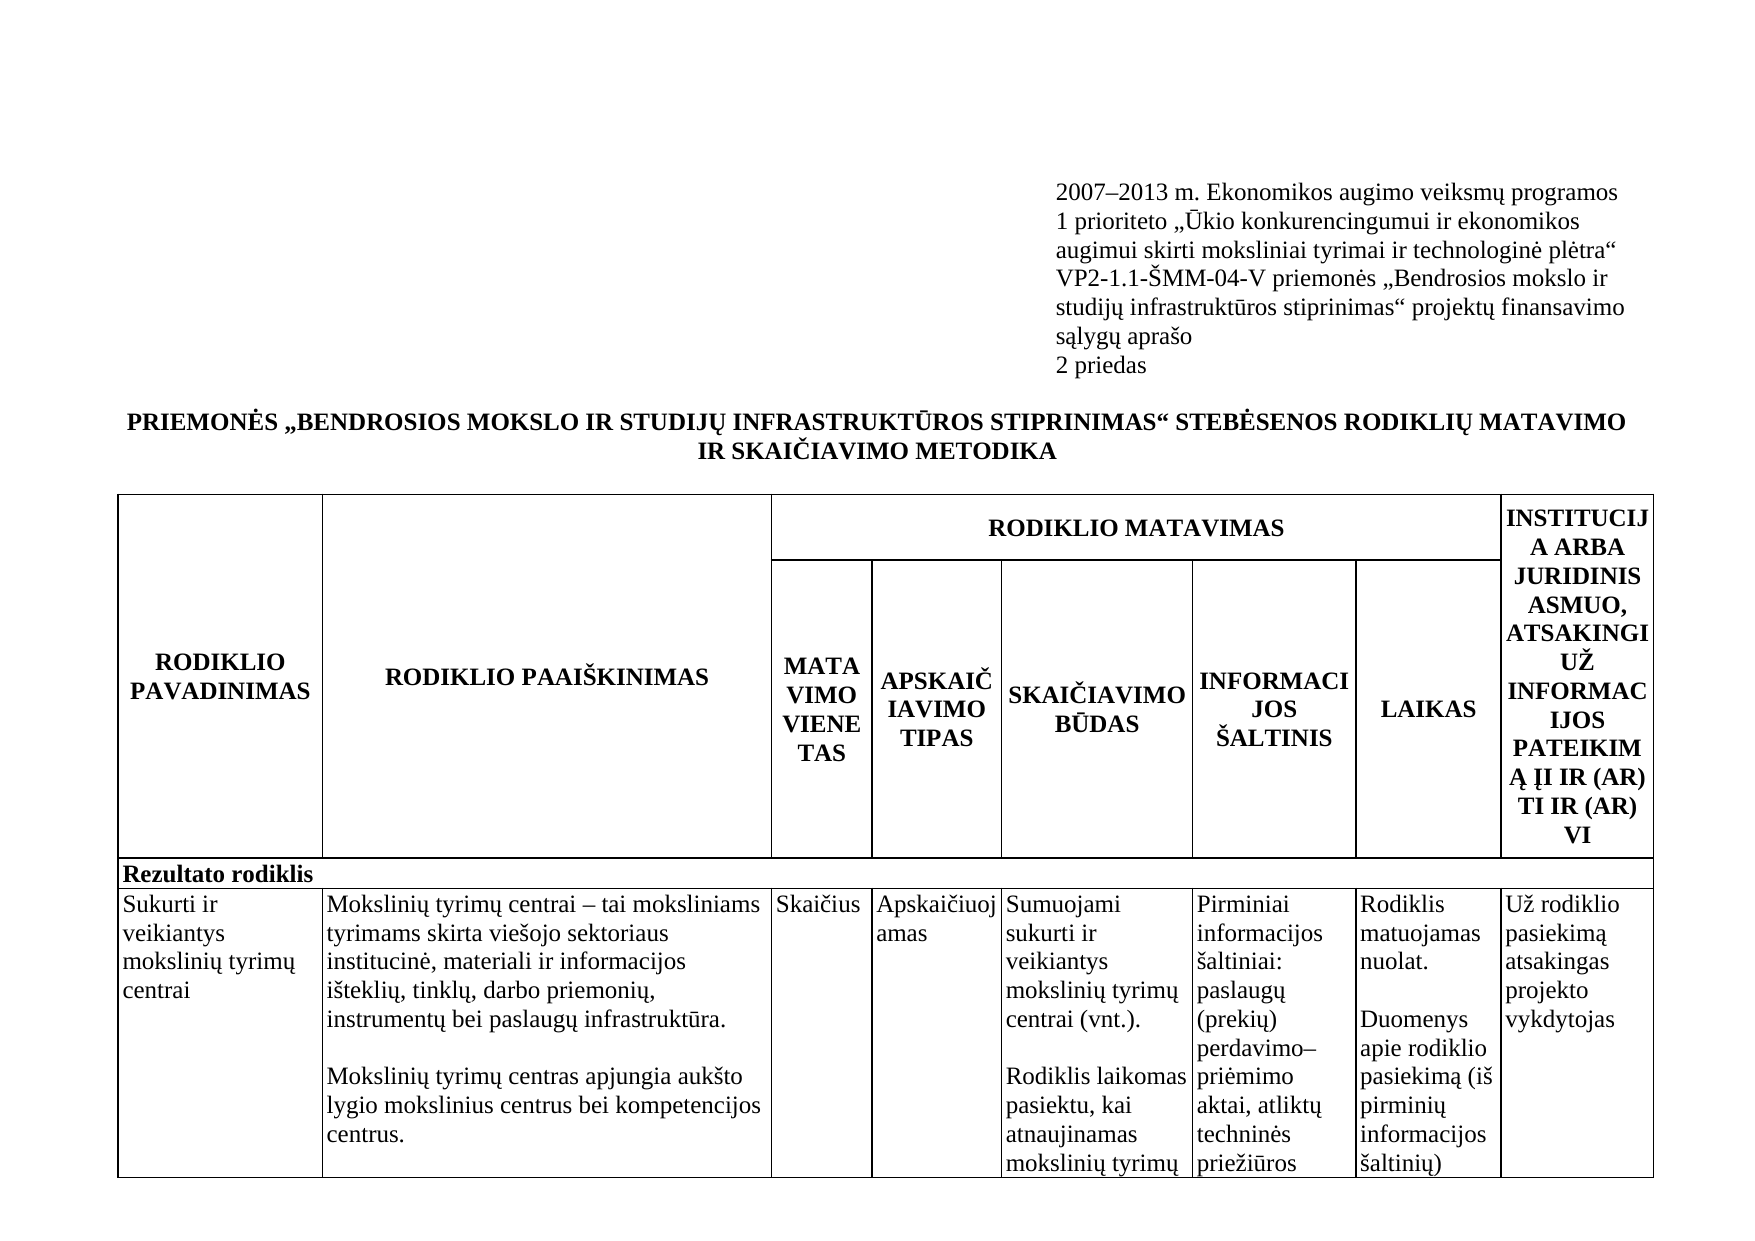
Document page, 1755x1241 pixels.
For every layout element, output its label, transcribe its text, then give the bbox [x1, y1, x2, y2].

text 1 prioriteto „Ūkio konkurencingumui ir ekonomikos augimui skirti moksliniai tyrimai ir technologinė plėtra“ VP2-1.1-ŠMM-04-V priemonės „Bendrosios mokslo ir studijų infrastruktūros stiprinimas“ projektų finansavimo sąlygų aprašo [1056, 206, 1636, 350]
table_cell MATAVIMO VIENETAS [772, 561, 871, 857]
table_cell SKAIČIAVIMO BŪDAS [1002, 561, 1192, 857]
table_cell INFORMACIJOS ŠALTINIS [1193, 561, 1355, 857]
table_cell LAIKAS [1357, 561, 1500, 857]
table_cell Rezultato rodiklis [119, 859, 1653, 887]
table_header RODIKLIO MATAVIMAS [772, 495, 1500, 559]
text PRIEMONĖS „BENDROSIOS MOKSLO IR STUDIJŲ INFRASTRUKTŪROS STIPRINIMAS“ STEBĖSENOS RODIKLIŲ MATAVIMO IR SKAIČIAVIMO METODIKA [118, 407, 1636, 465]
table_header RODIKLIO PAVADINIMAS [119, 495, 322, 857]
table_cell Sumuojami sukurti ir veikiantys mokslinių tyrimų centrai (vnt.). Rodiklis laikomas pasiektu, kai atnaujinamas mokslinių tyrimų [1002, 889, 1192, 1176]
text 2 priedas [1056, 350, 1636, 378]
table_header RODIKLIO PAAIŠKINIMAS [323, 495, 771, 857]
table_cell Sukurti ir veikiantys mokslinių tyrimų centrai [119, 889, 322, 1176]
table_cell Mokslinių tyrimų centrai – tai moksliniams tyrimams skirta viešojo sektoriaus institucinė, materiali ir informacijos išteklių, tinklų, darbo priemonių, instrumentų bei paslaugų infrastruktūra. Mokslinių tyrimų centras apjungia aukšto lygio mokslinius centrus bei kompetencijos centrus. [323, 889, 771, 1176]
table_cell Už rodiklio pasiekimą atsakingas projekto vykdytojas [1502, 889, 1653, 1176]
table_cell Pirminiai informacijos šaltiniai: paslaugų (prekių) perdavimo–priėmimo aktai, atliktų techninės priežiūros [1193, 889, 1355, 1176]
table_cell Rodiklis matuojamas nuolat. Duomenys apie rodiklio pasiekimą (iš pirminių informacijos šaltinių) [1357, 889, 1500, 1176]
table_cell Skaičius [772, 889, 871, 1176]
table_cell Apskaičiuojamas [873, 889, 1001, 1176]
table_header INSTITUCIJA ARBA JURIDINIS ASMUO, ATSAKINGI UŽ INFORMACIJOS PATEIKIMĄ ĮI IR (AR) TI IR (AR) VI [1502, 495, 1653, 857]
table_cell APSKAIČIAVIMO TIPAS [873, 561, 1001, 857]
text 2007–2013 m. Ekonomikos augimo veiksmų programos [118, 177, 1636, 206]
